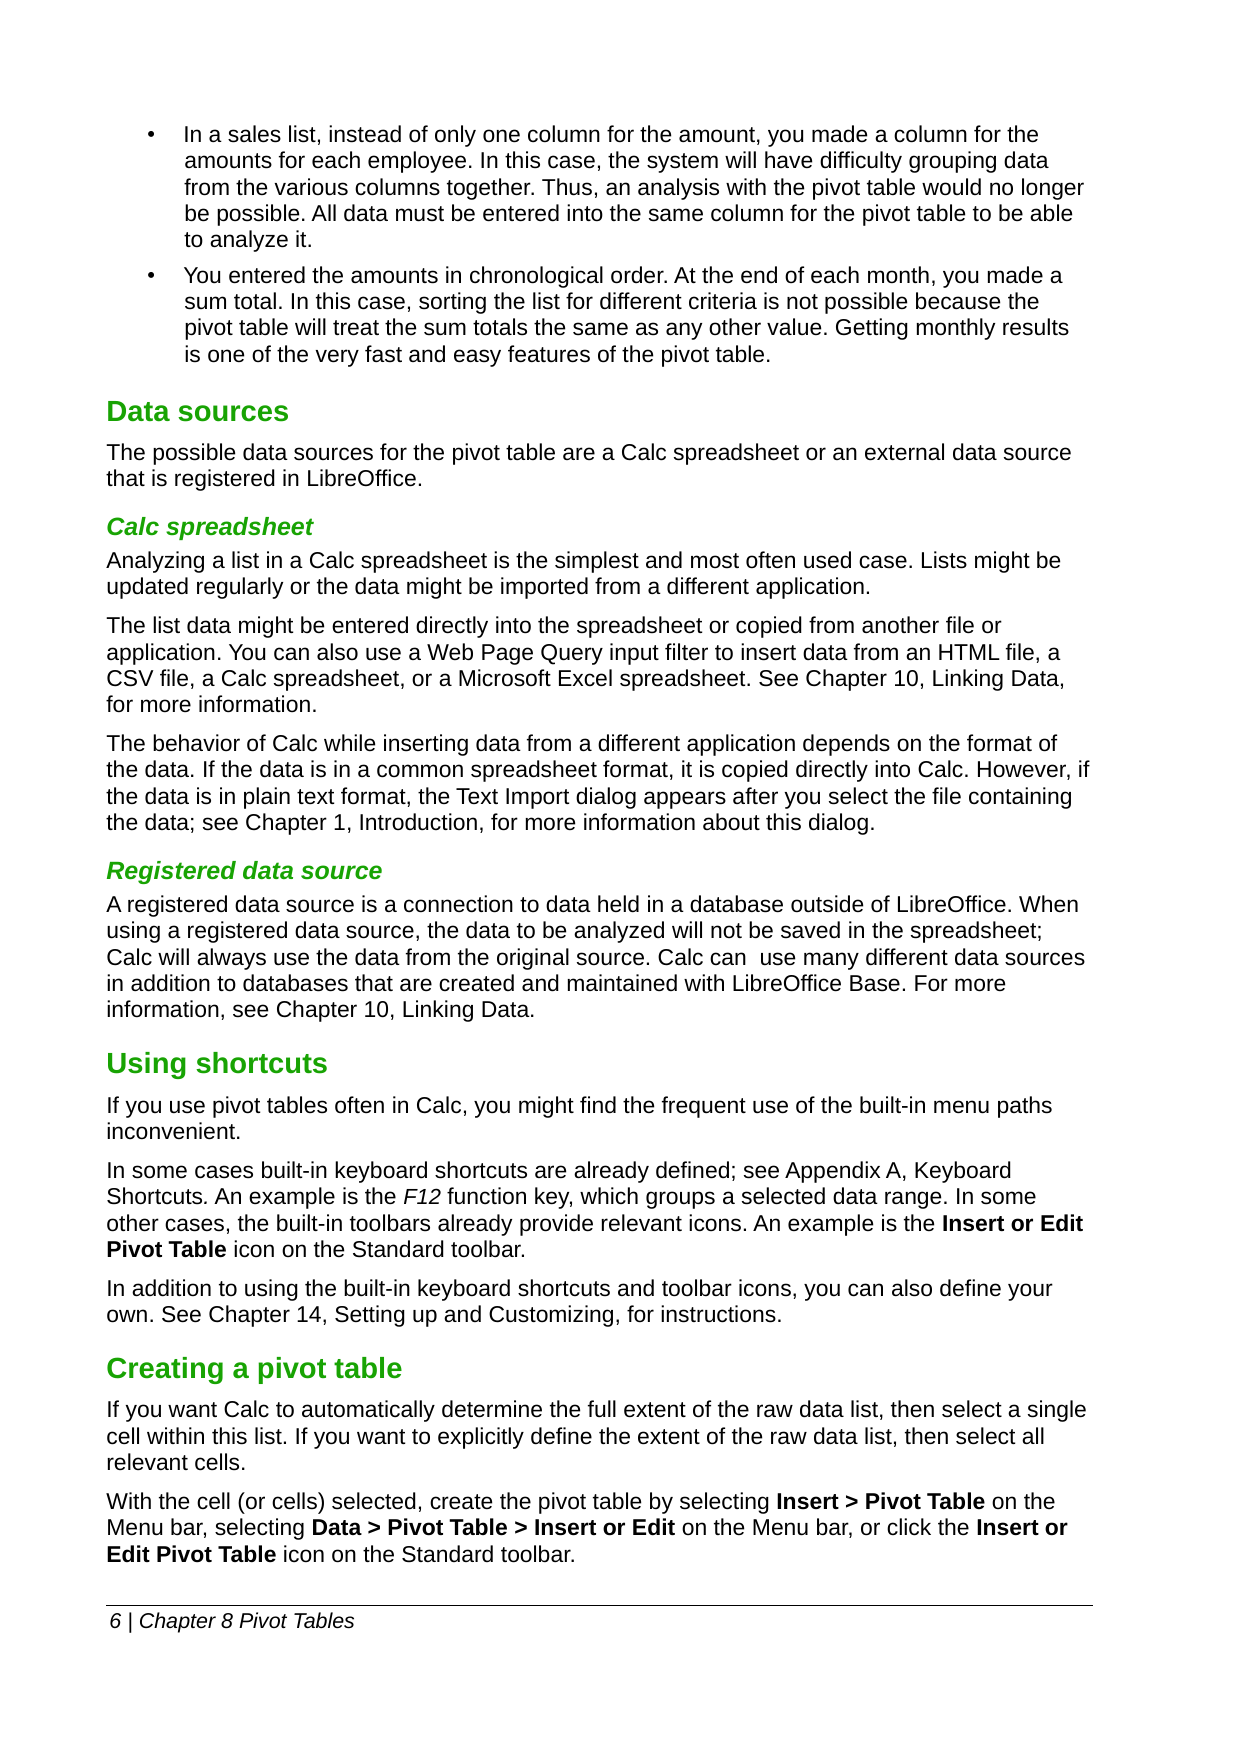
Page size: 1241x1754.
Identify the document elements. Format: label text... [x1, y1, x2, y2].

subtitle Registered data source [106, 856, 1093, 885]
list You entered the amounts in chronological order. At the end of each month, you made a sum total. In this case, sorting the list for different criteria is not possible because the pivot table will treat the sum totals the same as any other value. Getting monthly results is one of the very fast and easy features of the pivot table. [144, 259, 1093, 370]
list In a sales list, instead of only one column for the amount, you made a column for the amounts for each employee. In this case, the system will have difficulty grouping data from the various columns together. Thus, an analysis with the pivot table would no longer be possible. All data must be entered into the same column for the pivot table to be able to analyze it. [144, 118, 1093, 253]
text In some cases built-in keyboard shortcuts are already defined; see Appendix A, Keyboard Shortcuts. An example is the F12 function key, which groups a selected data range. In some other cases, the built-in toolbars already provide relevant icons. An example is the Insert or Edit Pivot Table icon on the Standard toolbar. [106, 1157, 1093, 1262]
text If you use pivot tables often in Calc, you might find the frequent use of the built-in menu paths inconvenient. [106, 1092, 1093, 1144]
text A registered data source is a connection to data held in a database outside of LibreOffice. When using a registered data source, the data to be analyzed will not be saved in the spreadsheet; Calc will always use the data from the original source. Calc can use many different data sources in addition to databases that are created and maintained with LibreOffice Base. For more information, see Chapter 10, Linking Data. [106, 891, 1093, 1023]
subtitle Data sources [106, 394, 1093, 427]
text If you want Calc to automatically determine the full extent of the raw data list, then select a single cell within this list. If you want to explicitly define the extent of the raw data list, then select all relevant cells. [106, 1396, 1093, 1475]
text In addition to using the built-in keyboard shortcuts and toolbar icons, you can also define your own. See Chapter 14, Setting up and Customizing, for instructions. [106, 1275, 1093, 1327]
text Analyzing a list in a Calc spreadsheet is the simplest and most often used case. Lists might be updated regularly or the data might be imported from a different application. [106, 547, 1093, 600]
subtitle Using shortcuts [106, 1046, 1093, 1080]
text With the cell (or cells) selected, create the pivot table by selecting Insert > Pivot Table on the Menu bar, selecting Data > Pivot Table > Insert or Edit on the Menu bar, or click the Insert or Edit Pivot Table icon on the Standard toolbar. [106, 1488, 1093, 1567]
text The possible data sources for the pivot table are a Calc spreadsheet or an external data source that is registered in LibreOffice. [106, 439, 1093, 492]
subtitle Calc spreadsheet [106, 512, 1093, 541]
text The list data might be entered directly into the spreadsheet or copied from another file or application. You can also use a Web Page Query input filter to insert data from an HTML file, a CSV file, a Calc spreadsheet, or a Microsoft Excel spreadsheet. See Chapter 10, Linking Data, for more information. [106, 612, 1093, 718]
text The behavior of Calc while inserting data from a different application depends on the format of the data. If the data is in a common spreadsheet format, it is copied directly into Calc. However, if the data is in plain text format, the Text Import dialog appears after you select the file containing the data; see Chapter 1, Introduction, for more information about this dialog. [106, 730, 1093, 836]
subtitle Creating a pivot table [106, 1351, 1093, 1384]
